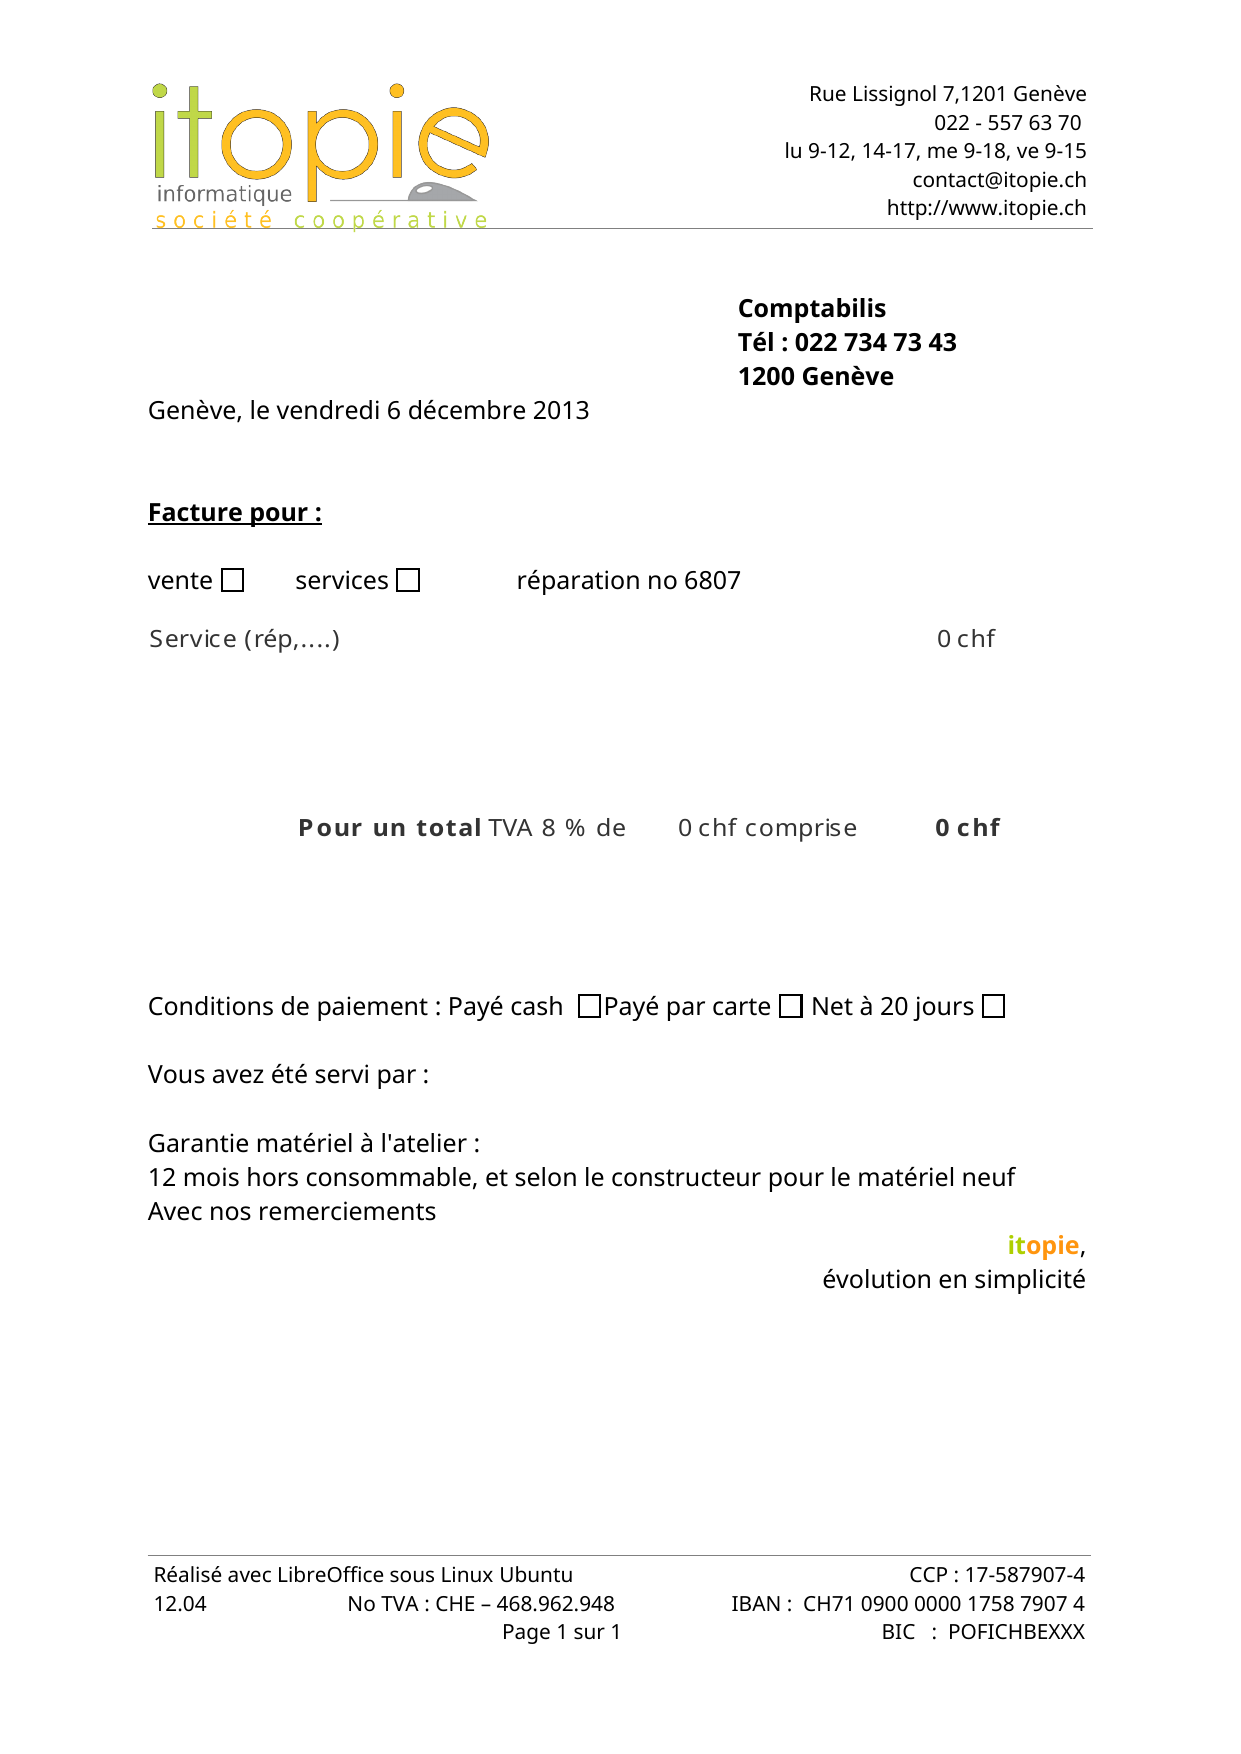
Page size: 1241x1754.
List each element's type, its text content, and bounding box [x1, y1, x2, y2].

text Avec nos remerciements [148, 1193, 1093, 1227]
text itopie, [148, 1227, 1093, 1262]
text Tél : 022 734 73 43 [148, 324, 1093, 358]
picture [138, 72, 500, 244]
text 12 mois hors consommable, et selon le constructeur pour le matériel neuf [148, 1159, 1093, 1193]
text Garantie matériel à l'atelier : [148, 1125, 1093, 1159]
text vente services réparation no 6807 [148, 563, 1093, 597]
text évolution en simplicité [148, 1262, 1093, 1296]
text Genève, le vendredi 6 décembre 2013 [148, 392, 1093, 427]
text 1200 Genève [148, 358, 1093, 392]
text Vous avez été servi par : [148, 1057, 1093, 1091]
text Conditions de paiement : Payé cash Payé par carte Net à 20 jours [148, 989, 1093, 1023]
text Facture pour : [148, 495, 1093, 529]
text Comptabilis [148, 290, 1093, 324]
